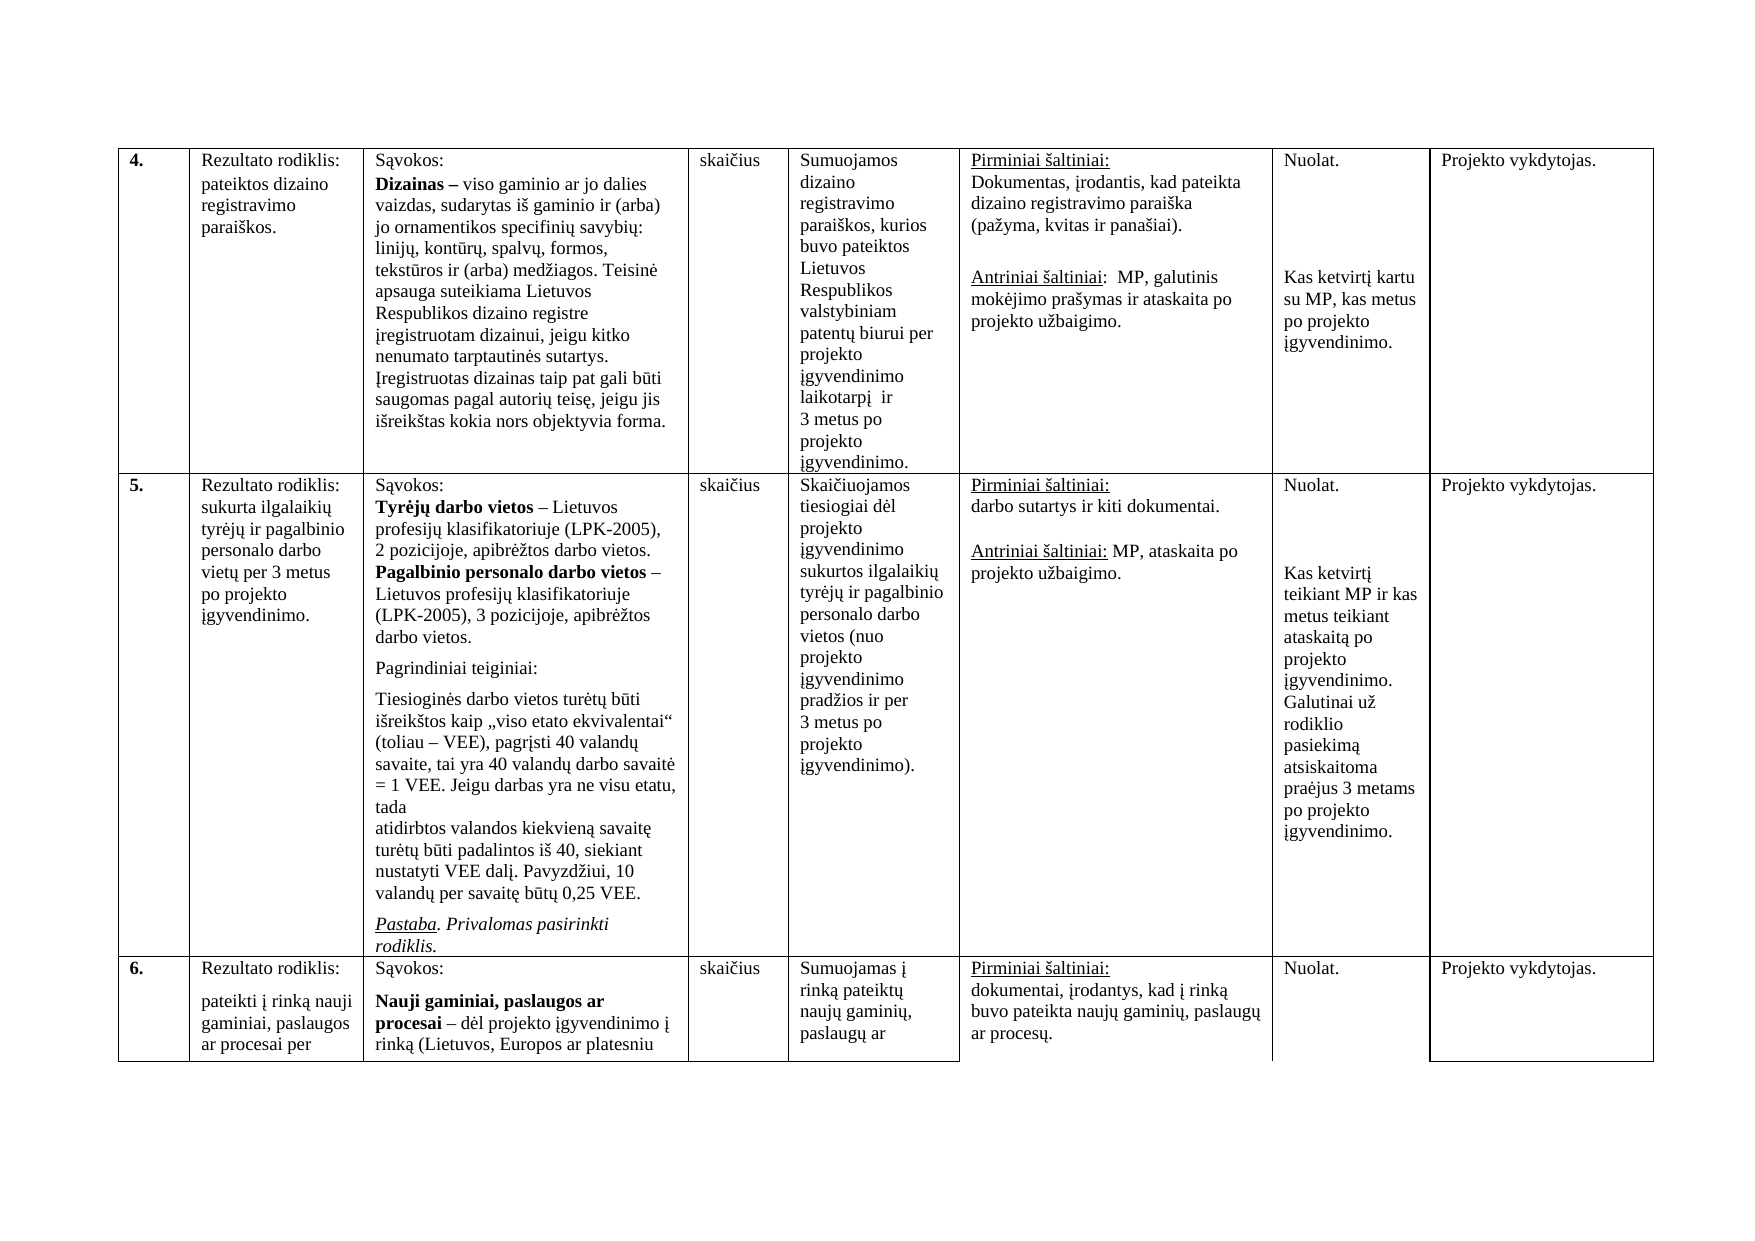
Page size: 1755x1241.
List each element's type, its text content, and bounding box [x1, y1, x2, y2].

table_cell Sąvokos: [364, 149, 688, 172]
table_cell 5. [119, 474, 189, 956]
table_cell Sąvokos: [364, 957, 688, 989]
table_cell Tyrėjų darbo vietos – Lietuvos profesijų klasifikatoriuje (LPK-2005), 2 pozicijoje, apibrėžtos darbo vietos. Pagalbinio personalo darbo vietos – Lietuvos profesijų klasifikatoriuje (LPK-2005), 3 pozicijoje, apibrėžtos darbo vietos. Pagrindiniai teiginiai: Tiesioginės darbo vietos turėtų būti išreikštos kaip „viso etato ekvivalentai“ (toliau – VEE), pagrįsti 40 valandų savaite, tai yra 40 valandų darbo savaitė = 1 VEE. Jeigu darbas yra ne visu etatu, tada atidirbtos valandos kiekvieną savaitę turėtų būti padalintos iš 40, siekiant nustatyti VEE dalį. Pavyzdžiui, 10 valandų per savaitę būtų 0,25 VEE. Pastaba. Privalomas pasirinkti rodiklis. [364, 495, 688, 956]
table_cell pateikti į rinką nauji gaminiai, paslaugos ar procesai per [190, 989, 363, 1061]
table_cell Rezultato rodiklis: [190, 957, 363, 989]
table_cell Sumuojamos dizaino registravimo paraiškos, kurios buvo pateiktos Lietuvos Respublikos valstybiniam patentų biurui per projekto įgyvendinimo laikotarpį ir 3 metus po projekto įgyvendinimo. [789, 149, 959, 473]
table_cell sukurta ilgalaikių tyrėjų ir pagalbinio personalo darbo vietų per 3 metus po projekto įgyvendinimo. [190, 495, 363, 956]
table_cell Antriniai šaltiniai: MP, galutinis mokėjimo prašymas ir ataskaita po projekto užbaigimo. [960, 265, 1272, 473]
table_cell Pirminiai šaltiniai: Dokumentas, įrodantis, kad pateikta dizaino registravimo paraiška (pažyma, kvitas ir panašiai). [960, 149, 1272, 265]
table_cell Kas ketvirtį teikiant MP ir kas metus teikiant ataskaitą po projekto įgyvendinimo. Galutinai už rodiklio pasiekimą atsiskaitoma praėjus 3 metams po projekto įgyvendinimo. [1273, 539, 1429, 956]
table_cell Dizainas – viso gaminio ar jo dalies vaizdas, sudarytas iš gaminio ir (arba) jo ornamentikos specifinių savybių: linijų, kontūrų, spalvų, formos, tekstūros ir (arba) medžiagos. Teisinė apsauga suteikiama Lietuvos Respublikos dizaino registre įregistruotam dizainui, jeigu kitko nenumato tarptautinės sutartys. Įregistruotas dizainas taip pat gali būti saugomas pagal autorių teisę, jeigu jis išreikštas kokia nors objektyvia forma. [364, 172, 688, 473]
table_cell Nauji gaminiai, paslaugos ar procesai – dėl projekto įgyvendinimo į rinką (Lietuvos, Europos ar platesniu [364, 989, 688, 1061]
table_cell pateiktos dizaino registravimo paraiškos. [190, 172, 363, 473]
table_cell skaičius [689, 474, 788, 956]
table_cell Kas ketvirtį kartu su MP, kas metus po projekto įgyvendinimo. [1273, 265, 1429, 473]
table_cell Rezultato rodiklis: [190, 149, 363, 172]
table_cell Pirminiai šaltiniai: dokumentai, įrodantys, kad į rinką buvo pateikta naujų gaminių, paslaugų ar procesų. [960, 957, 1272, 1061]
table_cell 6. [119, 957, 189, 1061]
table_cell Nuolat. [1273, 474, 1429, 539]
table_cell Sumuojamas į rinką pateiktų naujų gaminių, paslaugų ar [789, 957, 959, 1061]
table_cell Sąvokos: [364, 474, 688, 495]
table_cell Projekto vykdytojas. [1431, 474, 1653, 956]
table_cell skaičius [689, 149, 788, 473]
table_cell 4. [119, 149, 189, 473]
table_cell Rezultato rodiklis: [190, 474, 363, 495]
table_cell Projekto vykdytojas. [1431, 149, 1653, 473]
table_cell Nuolat. [1273, 149, 1429, 265]
table_cell Antriniai šaltiniai: MP, ataskaita po projekto užbaigimo. [960, 539, 1272, 956]
table_cell Skaičiuojamos tiesiogiai dėl projekto įgyvendinimo sukurtos ilgalaikių tyrėjų ir pagalbinio personalo darbo vietos (nuo projekto įgyvendinimo pradžios ir per 3 metus po projekto įgyvendinimo). [789, 474, 959, 956]
table_cell Pirminiai šaltiniai: darbo sutartys ir kiti dokumentai. [960, 474, 1272, 539]
table_cell Projekto vykdytojas. [1431, 957, 1653, 1061]
table_cell Nuolat. [1273, 957, 1429, 1061]
table_cell skaičius [689, 957, 788, 1061]
